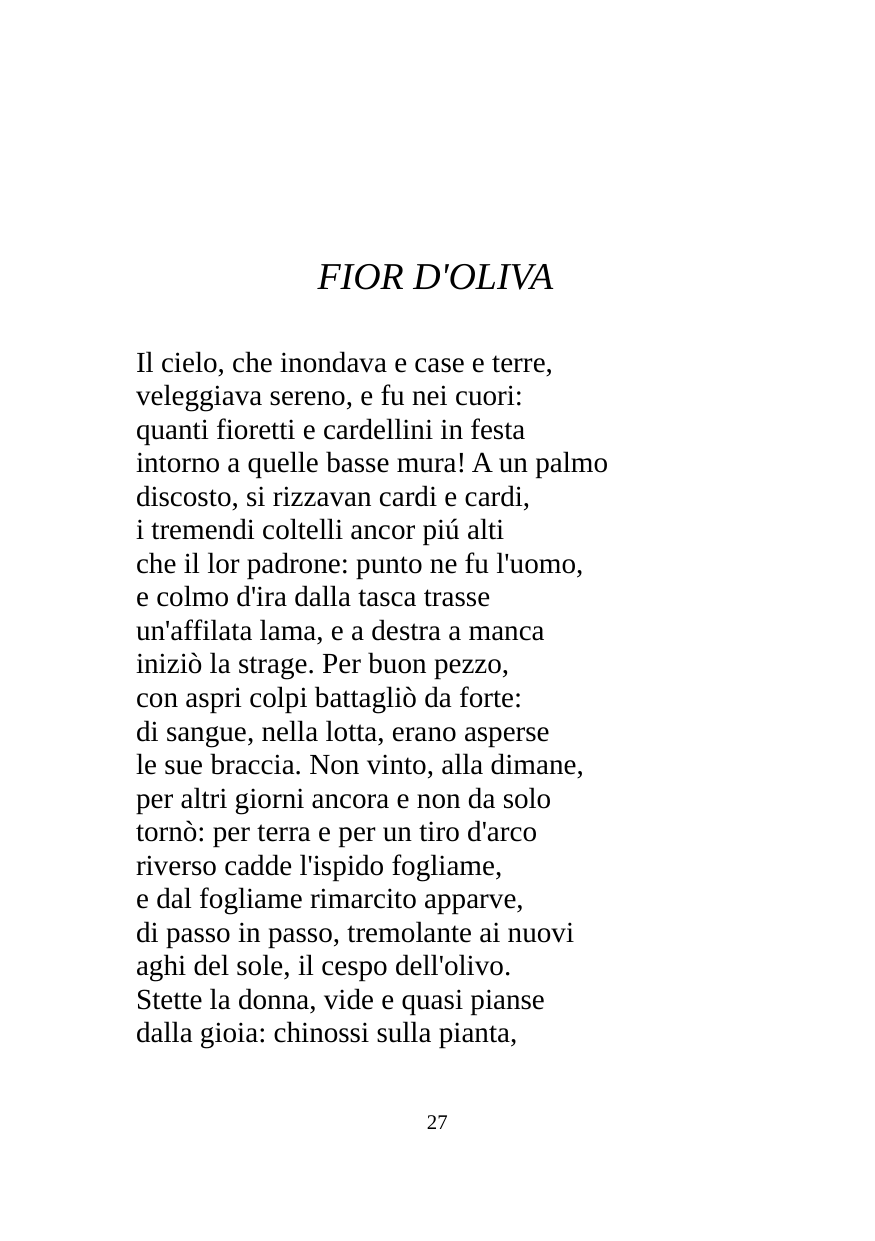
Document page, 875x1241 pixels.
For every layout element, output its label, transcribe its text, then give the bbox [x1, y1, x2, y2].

subtitle FIOR D'OLIVA [106, 254, 768, 297]
text Il cielo, che inondava e case e terre, veleggiava sereno, e fu nei cuori: quanti fioretti e cardellini in festa intorno a quelle basse mura! A un palmo discosto, si rizzavan cardi e cardi, i tremendi coltelli ancor piú alti che il lor padrone: punto ne fu l'uomo, e colmo d'ira dalla tasca trasse un'affilata lama, e a destra a manca iniziò la strage. Per buon pezzo, con aspri colpi battagliò da forte: di sangue, nella lotta, erano asperse le sue braccia. Non vinto, alla dimane, per altri giorni ancora e non da solo tornò: per terra e per un tiro d'arco riverso cadde l'ispido fogliame, e dal fogliame rimarcito apparve, di passo in passo, tremolante ai nuovi aghi del sole, il cespo dell'olivo. Stette la donna, vide e quasi pianse dalla gioia: chinossi sulla pianta, [136, 345, 768, 1049]
